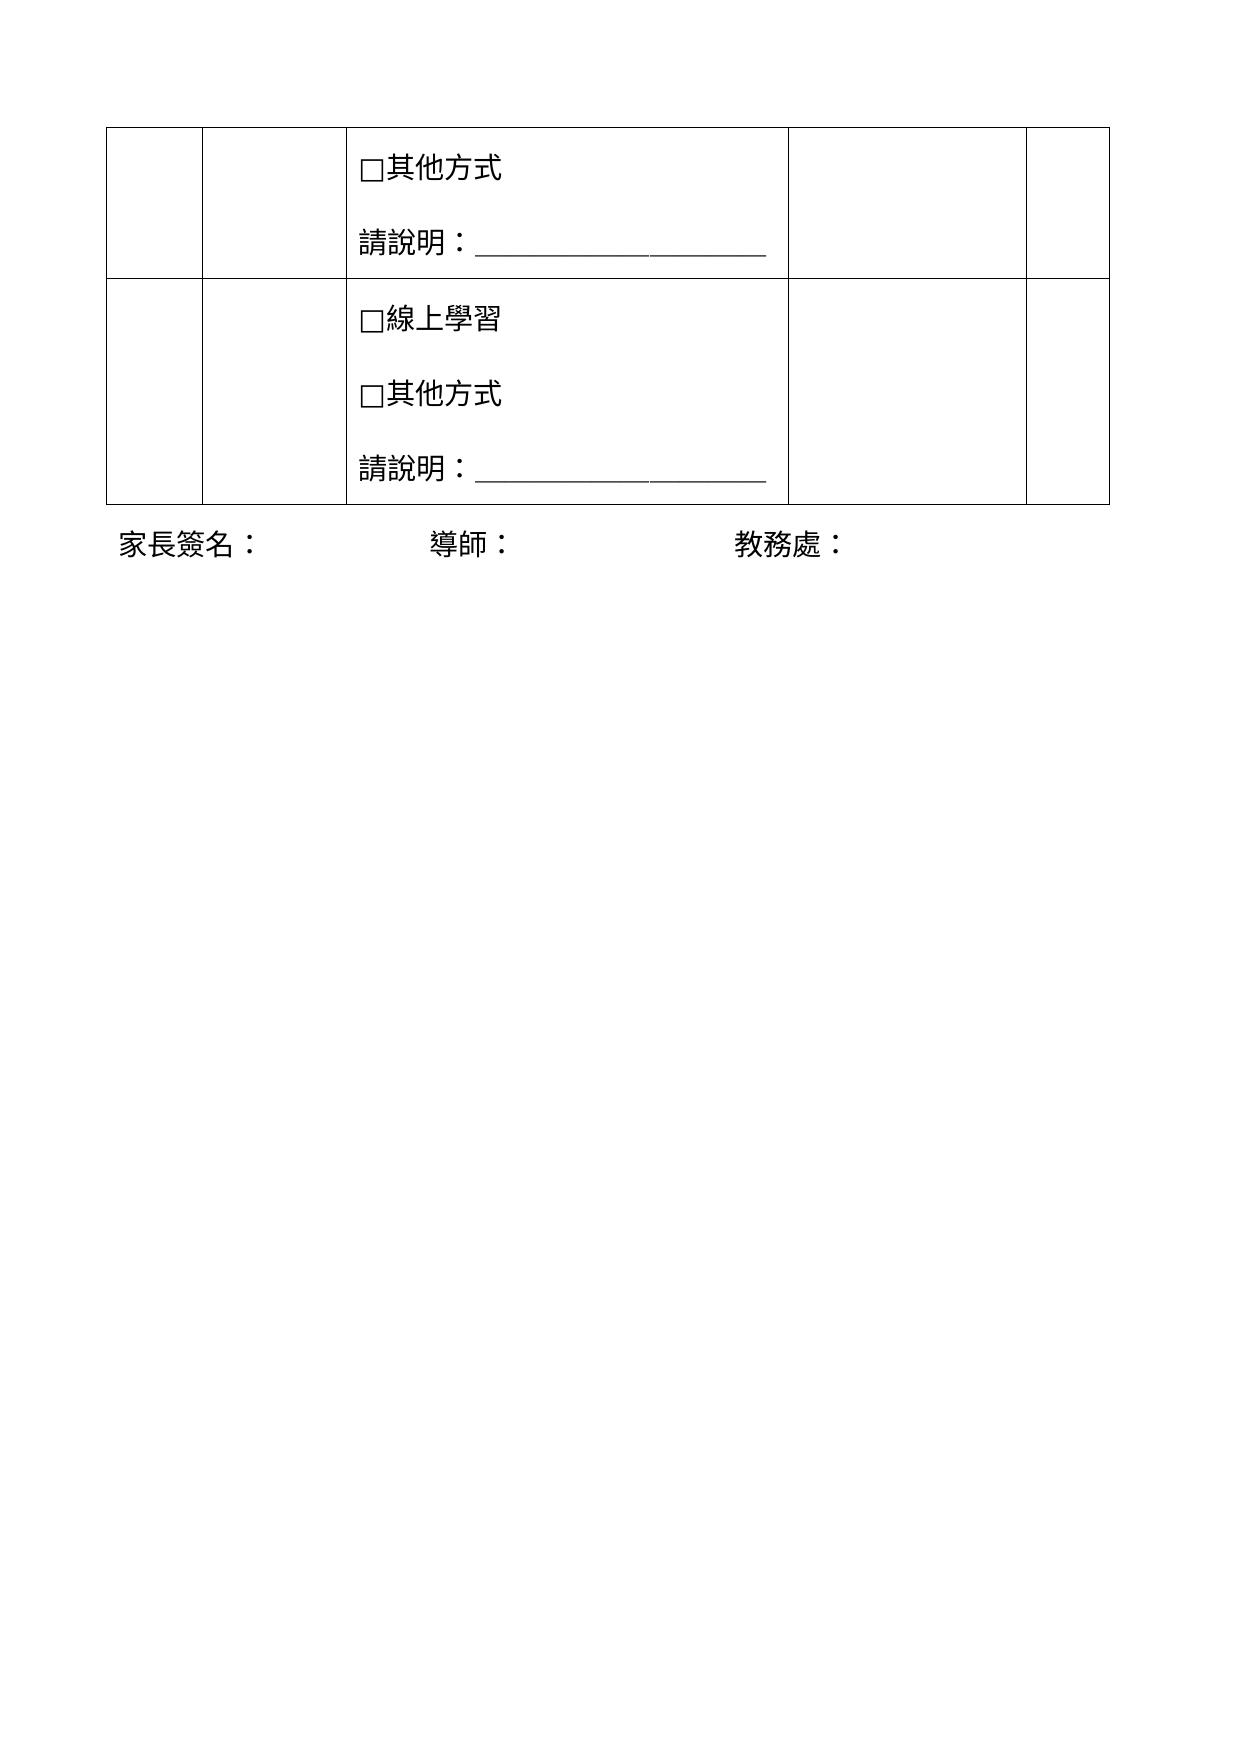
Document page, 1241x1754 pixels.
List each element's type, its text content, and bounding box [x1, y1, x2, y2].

table_cell [1027, 128, 1109, 278]
table_cell [1027, 279, 1109, 504]
table_cell [203, 279, 346, 504]
table_cell [107, 279, 202, 504]
table_cell [107, 128, 202, 278]
table_cell [789, 128, 1026, 278]
table_cell □線上學習 □其他方式 請說明：＿＿＿＿＿＿＿＿＿＿ [347, 279, 788, 504]
table_cell [203, 128, 346, 278]
table_cell [789, 279, 1026, 504]
table_cell □其他方式 請說明：＿＿＿＿＿＿＿＿＿＿ [347, 128, 788, 278]
text 家長簽名： 導師： 教務處： [118, 505, 1122, 580]
